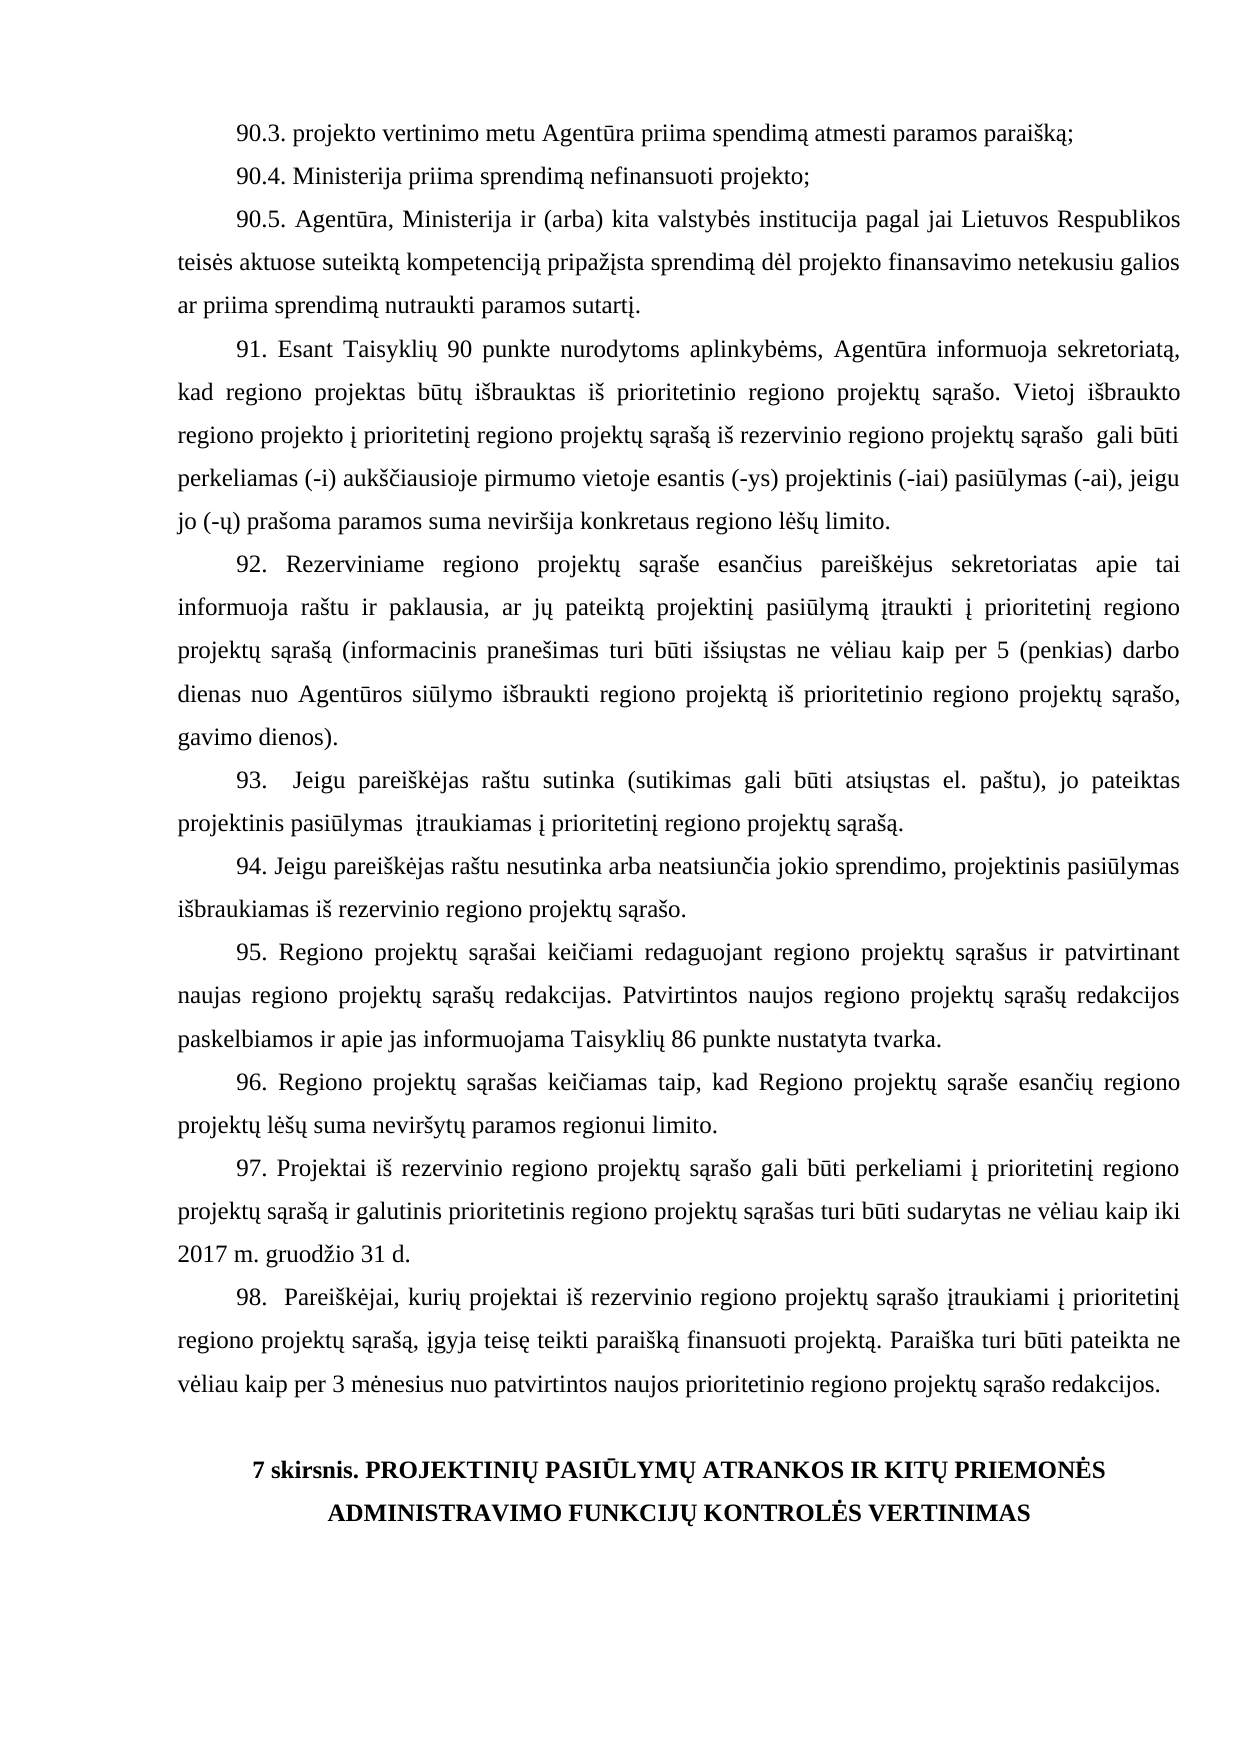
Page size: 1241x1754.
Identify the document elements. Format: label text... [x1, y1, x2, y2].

text 94. Jeigu pareiškėjas raštu nesutinka arba neatsiunčia jokio sprendimo, projektinis pasiūlymas išbraukiamas iš rezervinio regiono projektų sąrašo. [177, 851, 1181, 923]
text 90.5. Agentūra, Ministerija ir (arba) kita valstybės institucija pagal jai Lietuvos Respublikos teisės aktuose suteiktą kompetenciją pripažįsta sprendimą dėl projekto finansavimo netekusiu galios ar priima sprendimą nutraukti paramos sutartį. [177, 204, 1181, 319]
text 95. Regiono projektų sąrašai keičiami redaguojant regiono projektų sąrašus ir patvirtinant naujas regiono projektų sąrašų redakcijas. Patvirtintos naujos regiono projektų sąrašų redakcijos paskelbiamos ir apie jas informuojama Taisyklių 86 punkte nustatyta tvarka. [177, 937, 1181, 1052]
text 93. Jeigu pareiškėjas raštu sutinka (sutikimas gali būti atsiųstas el. paštu), jo pateiktas projektinis pasiūlymas įtraukiamas į prioritetinį regiono projektų sąrašą. [177, 765, 1181, 837]
text 7 skirsnis. PROJEKTINIŲ PASIŪLYMŲ ATRANKOS IR KITŲ PRIEMONĖS ADMINISTRAVIMO FUNKCIJŲ KONTROLĖS VERTINIMAS [177, 1455, 1181, 1527]
text 96. Regiono projektų sąrašas keičiamas taip, kad Regiono projektų sąraše esančių regiono projektų lėšų suma neviršytų paramos regionui limito. [177, 1067, 1181, 1139]
text 97. Projektai iš rezervinio regiono projektų sąrašo gali būti perkeliami į prioritetinį regiono projektų sąrašą ir galutinis prioritetinis regiono projektų sąrašas turi būti sudarytas ne vėliau kaip iki 2017 m. gruodžio 31 d. [177, 1153, 1181, 1268]
text 98. Pareiškėjai, kurių projektai iš rezervinio regiono projektų sąrašo įtraukiami į prioritetinį regiono projektų sąrašą, įgyja teisę teikti paraišką finansuoti projektą. Paraiška turi būti pateikta ne vėliau kaip per 3 mėnesius nuo patvirtintos naujos prioritetinio regiono projektų sąrašo redakcijos. [177, 1282, 1181, 1397]
text 90.3. projekto vertinimo metu Agentūra priima spendimą atmesti paramos paraišką; [177, 118, 1181, 147]
text 90.4. Ministerija priima sprendimą nefinansuoti projekto; [177, 161, 1181, 190]
text 92. Rezerviniame regiono projektų sąraše esančius pareiškėjus sekretoriatas apie tai informuoja raštu ir paklausia, ar jų pateiktą projektinį pasiūlymą įtraukti į prioritetinį regiono projektų sąrašą (informacinis pranešimas turi būti išsiųstas ne vėliau kaip per 5 (penkias) darbo dienas nuo Agentūros siūlymo išbraukti regiono projektą iš prioritetinio regiono projektų sąrašo, gavimo dienos). [177, 549, 1181, 751]
text 91. Esant Taisyklių 90 punkte nurodytoms aplinkybėms, Agentūra informuoja sekretoriatą, kad regiono projektas būtų išbrauktas iš prioritetinio regiono projektų sąrašo. Vietoj išbraukto regiono projekto į prioritetinį regiono projektų sąrašą iš rezervinio regiono projektų sąrašo gali būti perkeliamas (-i) aukščiausioje pirmumo vietoje esantis (-ys) projektinis (-iai) pasiūlymas (-ai), jeigu jo (-ų) prašoma paramos suma neviršija konkretaus regiono lėšų limito. [177, 334, 1181, 535]
